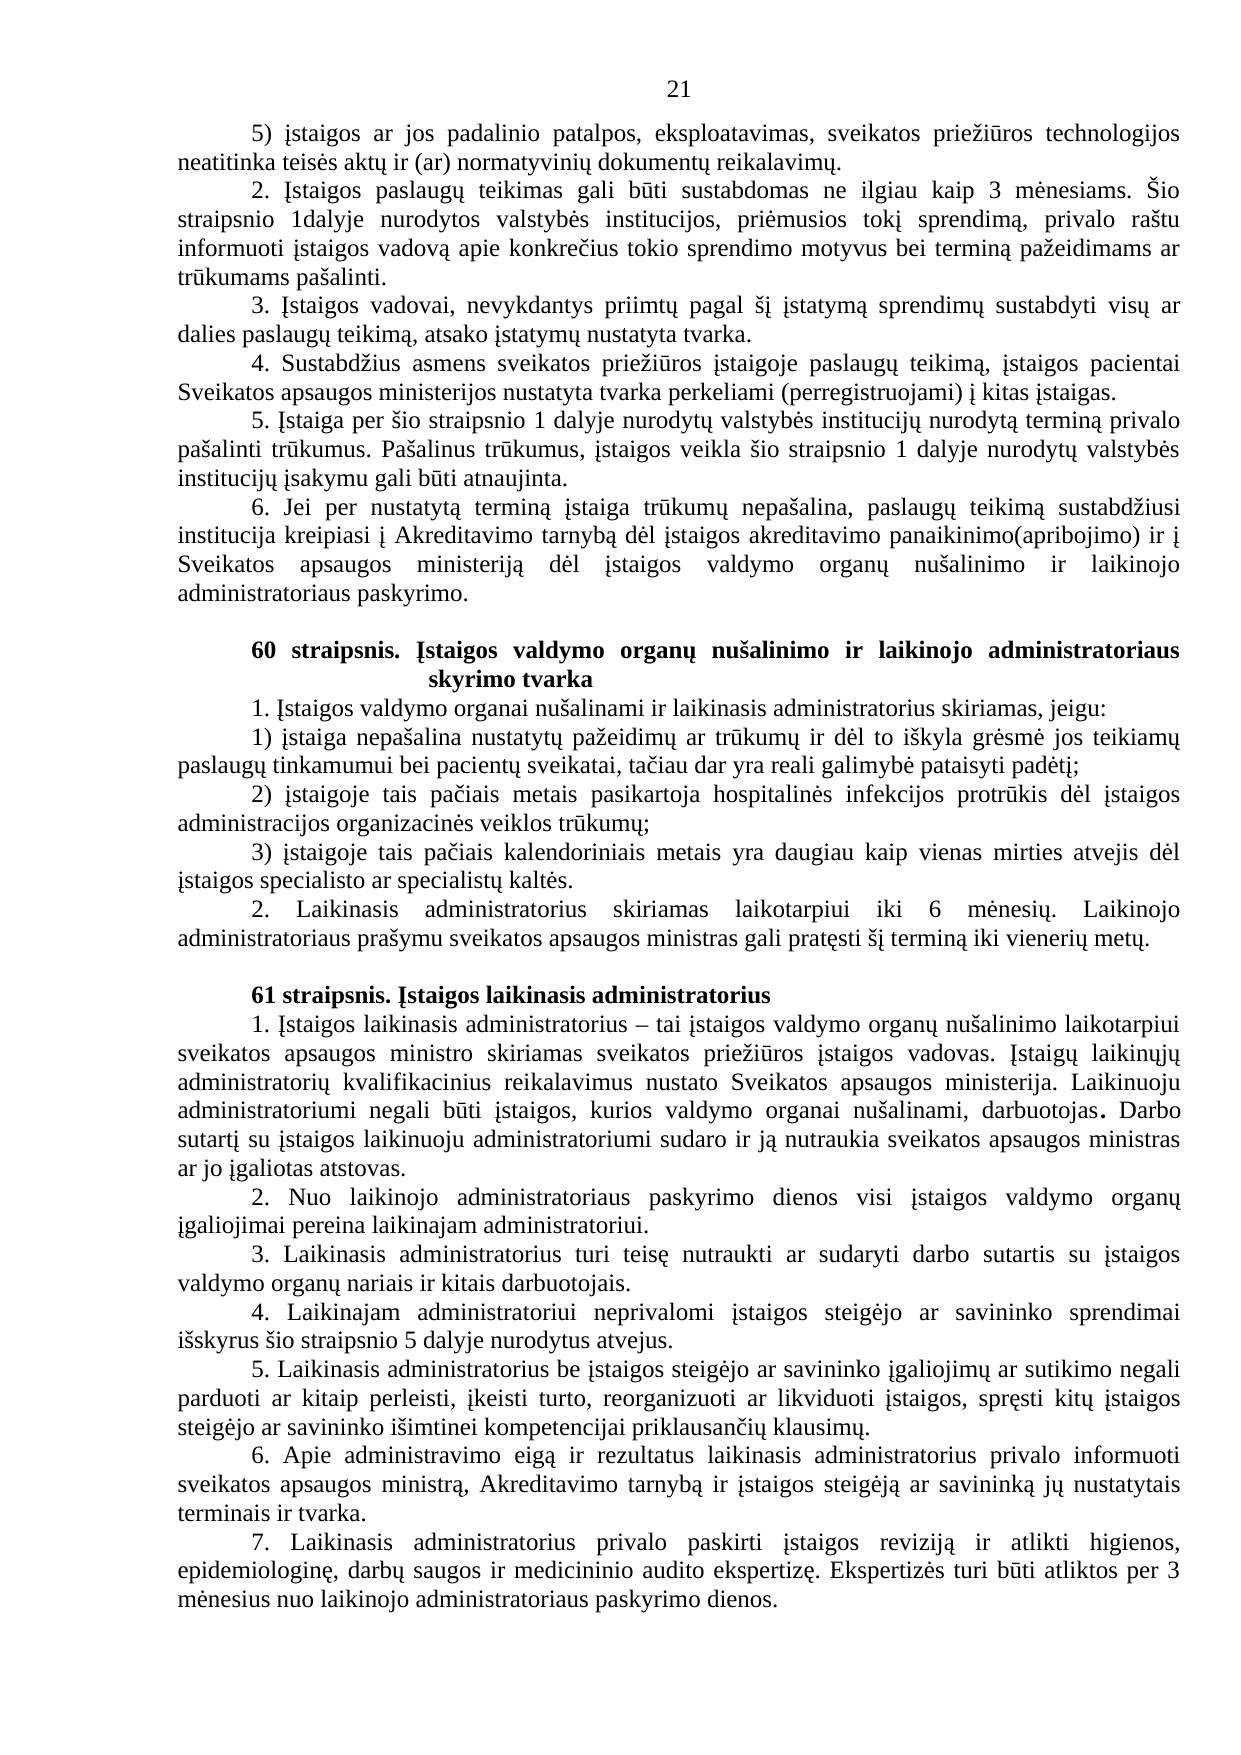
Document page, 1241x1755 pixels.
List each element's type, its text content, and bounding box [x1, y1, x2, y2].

text 3. Įstaigos vadovai, nevykdantys priimtų pagal šį įstatymą sprendimų sustabdyti visų ar dalies paslaugų teikimą, atsako įstatymų nustatyta tvarka. [177, 291, 1181, 348]
text 1. Įstaigos laikinasis administratorius – tai įstaigos valdymo organų nušalinimo laikotarpiui sveikatos apsaugos ministro skiriamas sveikatos priežiūros įstaigos vadovas. Įstaigų laikinųjų administratorių kvalifikacinius reikalavimus nustato Sveikatos apsaugos ministerija. Laikinuoju administratoriumi negali būti įstaigos, kurios valdymo organai nušalinami, darbuotojas. Darbo sutartį su įstaigos laikinuoju administratoriumi sudaro ir ją nutraukia sveikatos apsaugos ministras ar jo įgaliotas atstovas. [177, 1009, 1181, 1182]
text 5. Laikinasis administratorius be įstaigos steigėjo ar savininko įgaliojimų ar sutikimo negali parduoti ar kitaip perleisti, įkeisti turto, reorganizuoti ar likviduoti įstaigos, spręsti kitų įstaigos steigėjo ar savininko išimtinei kompetencijai priklausančių klausimų. [177, 1354, 1181, 1441]
text 6. Jei per nustatytą terminą įstaiga trūkumų nepašalina, paslaugų teikimą sustabdžiusi institucija kreipiasi į Akreditavimo tarnybą dėl įstaigos akreditavimo panaikinimo(apribojimo) ir į Sveikatos apsaugos ministeriją dėl įstaigos valdymo organų nušalinimo ir laikinojo administratoriaus paskyrimo. [177, 492, 1181, 607]
text 3. Laikinasis administratorius turi teisę nutraukti ar sudaryti darbo sutartis su įstaigos valdymo organų nariais ir kitais darbuotojais. [177, 1239, 1181, 1297]
text 6. Apie administravimo eigą ir rezultatus laikinasis administratorius privalo informuoti sveikatos apsaugos ministrą, Akreditavimo tarnybą ir įstaigos steigėją ar savininką jų nustatytais terminais ir tvarka. [177, 1441, 1181, 1527]
text 7. Laikinasis administratorius privalo paskirti įstaigos reviziją ir atlikti higienos, epidemiologinę, darbų saugos ir medicininio audito ekspertizę. Ekspertizės turi būti atliktos per 3 mėnesius nuo laikinojo administratoriaus paskyrimo dienos. [177, 1527, 1181, 1613]
text 1) įstaiga nepašalina nustatytų pažeidimų ar trūkumų ir dėl to iškyla grėsmė jos teikiamų paslaugų tinkamumui bei pacientų sveikatai, tačiau dar yra reali galimybė pataisyti padėtį; [177, 722, 1181, 779]
text 61 straipsnis. Įstaigos laikinasis administratorius [177, 981, 1181, 1009]
text 3) įstaigoje tais pačiais kalendoriniais metais yra daugiau kaip vienas mirties atvejis dėl įstaigos specialisto ar specialistų kaltės. [177, 837, 1181, 894]
text 5) įstaigos ar jos padalinio patalpos, eksploatavimas, sveikatos priežiūros technologijos neatitinka teisės aktų ir (ar) normatyvinių dokumentų reikalavimų. [177, 118, 1181, 176]
text 2. Nuo laikinojo administratoriaus paskyrimo dienos visi įstaigos valdymo organų įgaliojimai pereina laikinajam administratoriui. [177, 1182, 1181, 1239]
text 2. Laikinasis administratorius skiriamas laikotarpiui iki 6 mėnesių. Laikinojo administratoriaus prašymu sveikatos apsaugos ministras gali pratęsti šį terminą iki vienerių metų. [177, 894, 1181, 952]
text 5. Įstaiga per šio straipsnio 1 dalyje nurodytų valstybės institucijų nurodytą terminą privalo pašalinti trūkumus. Pašalinus trūkumus, įstaigos veikla šio straipsnio 1 dalyje nurodytų valstybės institucijų įsakymu gali būti atnaujinta. [177, 406, 1181, 492]
text 60 straipsnis. Įstaigos valdymo organų nušalinimo ir laikinojo administratoriaus skyrimo tvarka [251, 636, 1181, 693]
text 1. Įstaigos valdymo organai nušalinami ir laikinasis administratorius skiriamas, jeigu: [177, 693, 1181, 722]
text 4. Sustabdžius asmens sveikatos priežiūros įstaigoje paslaugų teikimą, įstaigos pacientai Sveikatos apsaugos ministerijos nustatyta tvarka perkeliami (perregistruojami) į kitas įstaigas. [177, 348, 1181, 406]
text 4. Laikinajam administratoriui neprivalomi įstaigos steigėjo ar savininko sprendimai išskyrus šio straipsnio 5 dalyje nurodytus atvejus. [177, 1297, 1181, 1354]
text 2) įstaigoje tais pačiais metais pasikartoja hospitalinės infekcijos protrūkis dėl įstaigos administracijos organizacinės veiklos trūkumų; [177, 779, 1181, 837]
text 2. Įstaigos paslaugų teikimas gali būti sustabdomas ne ilgiau kaip 3 mėnesiams. Šio straipsnio 1dalyje nurodytos valstybės institucijos, priėmusios tokį sprendimą, privalo raštu informuoti įstaigos vadovą apie konkrečius tokio sprendimo motyvus bei terminą pažeidimams ar trūkumams pašalinti. [177, 176, 1181, 291]
